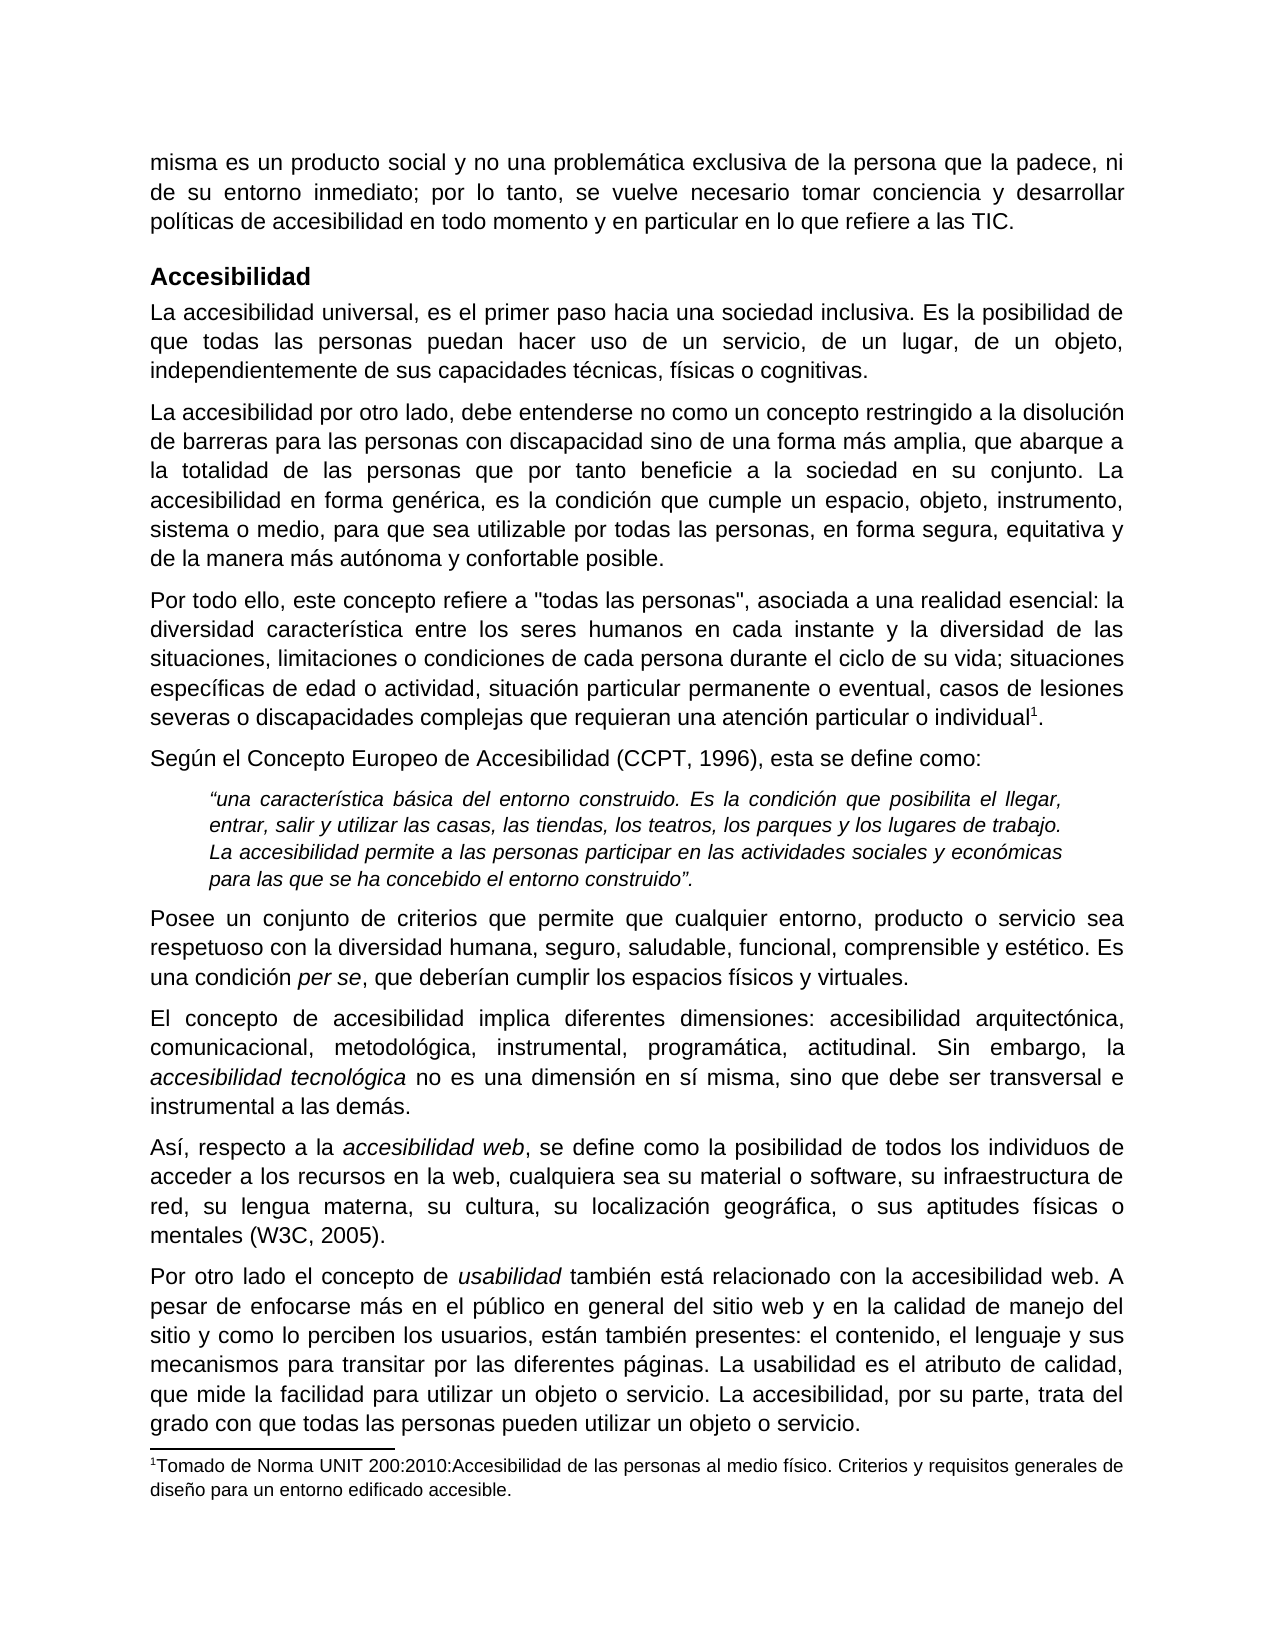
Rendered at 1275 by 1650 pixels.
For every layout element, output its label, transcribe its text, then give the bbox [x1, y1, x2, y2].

text misma es un producto social y no una problemática exclusiva de la persona que la padece, ni de su entorno inmediato; por lo tanto, se vuelve necesario tomar conciencia y desarrollar políticas de accesibilidad en todo momento y en particular en lo que refiere a las TIC. [150, 150, 1125, 234]
text La accesibilidad universal, es el primer paso hacia una sociedad inclusiva. Es la posibilidad de que todas las personas puedan hacer uso de un servicio, de un lugar, de un objeto, independientemente de sus capacidades técnicas, físicas o cognitivas. [150, 299, 1125, 384]
subtitle Accesibilidad [150, 263, 1125, 291]
text Tomado de Norma UNIT 200:2010:Accesibilidad de las personas al medio físico. Criterios y requisitos generales de diseño para un entorno edificado accesible. [150, 1455, 1125, 1500]
text Por otro lado el concepto de usabilidad también está relacionado con la accesibilidad web. A pesar de enfocarse más en el público en general del sitio web y en la calidad de manejo del sitio y como lo perciben los usuarios, están también presentes: el contenido, el lenguaje y sus mecanismos para transitar por las diferentes páginas. La usabilidad es el atributo de calidad, que mide la facilidad para utilizar un objeto o servicio. La accesibilidad, por su parte, trata del grado con que todas las personas pueden utilizar un objeto o servicio. [150, 1264, 1125, 1436]
text “una característica básica del entorno construido. Es la condición que posibilita el llegar, entrar, salir y utilizar las casas, las tiendas, los teatros, los parques y los lugares de trabajo. La accesibilidad permite a las personas participar en las actividades sociales y económicas para las que se ha concebido el entorno construido”. [209, 787, 1066, 890]
text Según el Concepto Europeo de Accesibilidad (CCPT, 1996), esta se define como: [150, 746, 1125, 772]
text Por todo ello, este concepto refiere a "todas las personas", asociada a una realidad esencial: la diversidad característica entre los seres humanos en cada instante y la diversidad de las situaciones, limitaciones o condiciones de cada persona durante el ciclo de su vida; situaciones específicas de edad o actividad, situación particular permanente o eventual, casos de lesiones severas o discapacidades complejas que requieran una atención particular o individual. [150, 587, 1125, 730]
text La accesibilidad por otro lado, debe entenderse no como un concepto restringido a la disolución de barreras para las personas con discapacidad sino de una forma más amplia, que abarque a la totalidad de las personas que por tanto beneficie a la sociedad en su conjunto. La accesibilidad en forma genérica, es la condición que cumple un espacio, objeto, instrumento, sistema o medio, para que sea utilizable por todas las personas, en forma segura, equitativa y de la manera más autónoma y confortable posible. [150, 399, 1125, 572]
text Así, respecto a la accesibilidad web, se define como la posibilidad de todos los individuos de acceder a los recursos en la web, cualquiera sea su material o software, su infraestructura de red, su lengua materna, su cultura, su localización geográfica, o sus aptitudes físicas o mentales (W3C, 2005). [150, 1135, 1125, 1248]
text Posee un conjunto de criterios que permite que cualquier entorno, producto o servicio sea respetuoso con la diversidad humana, seguro, saludable, funcional, comprensible y estético. Es una condición per se, que deberían cumplir los espacios físicos y virtuales. [150, 906, 1125, 990]
text El concepto de accesibilidad implica diferentes dimensiones: accesibilidad arquitectónica, comunicacional, metodológica, instrumental, programática, actitudinal. Sin embargo, la accesibilidad tecnológica no es una dimensión en sí misma, sino que debe ser transversal e instrumental a las demás. [150, 1005, 1125, 1119]
